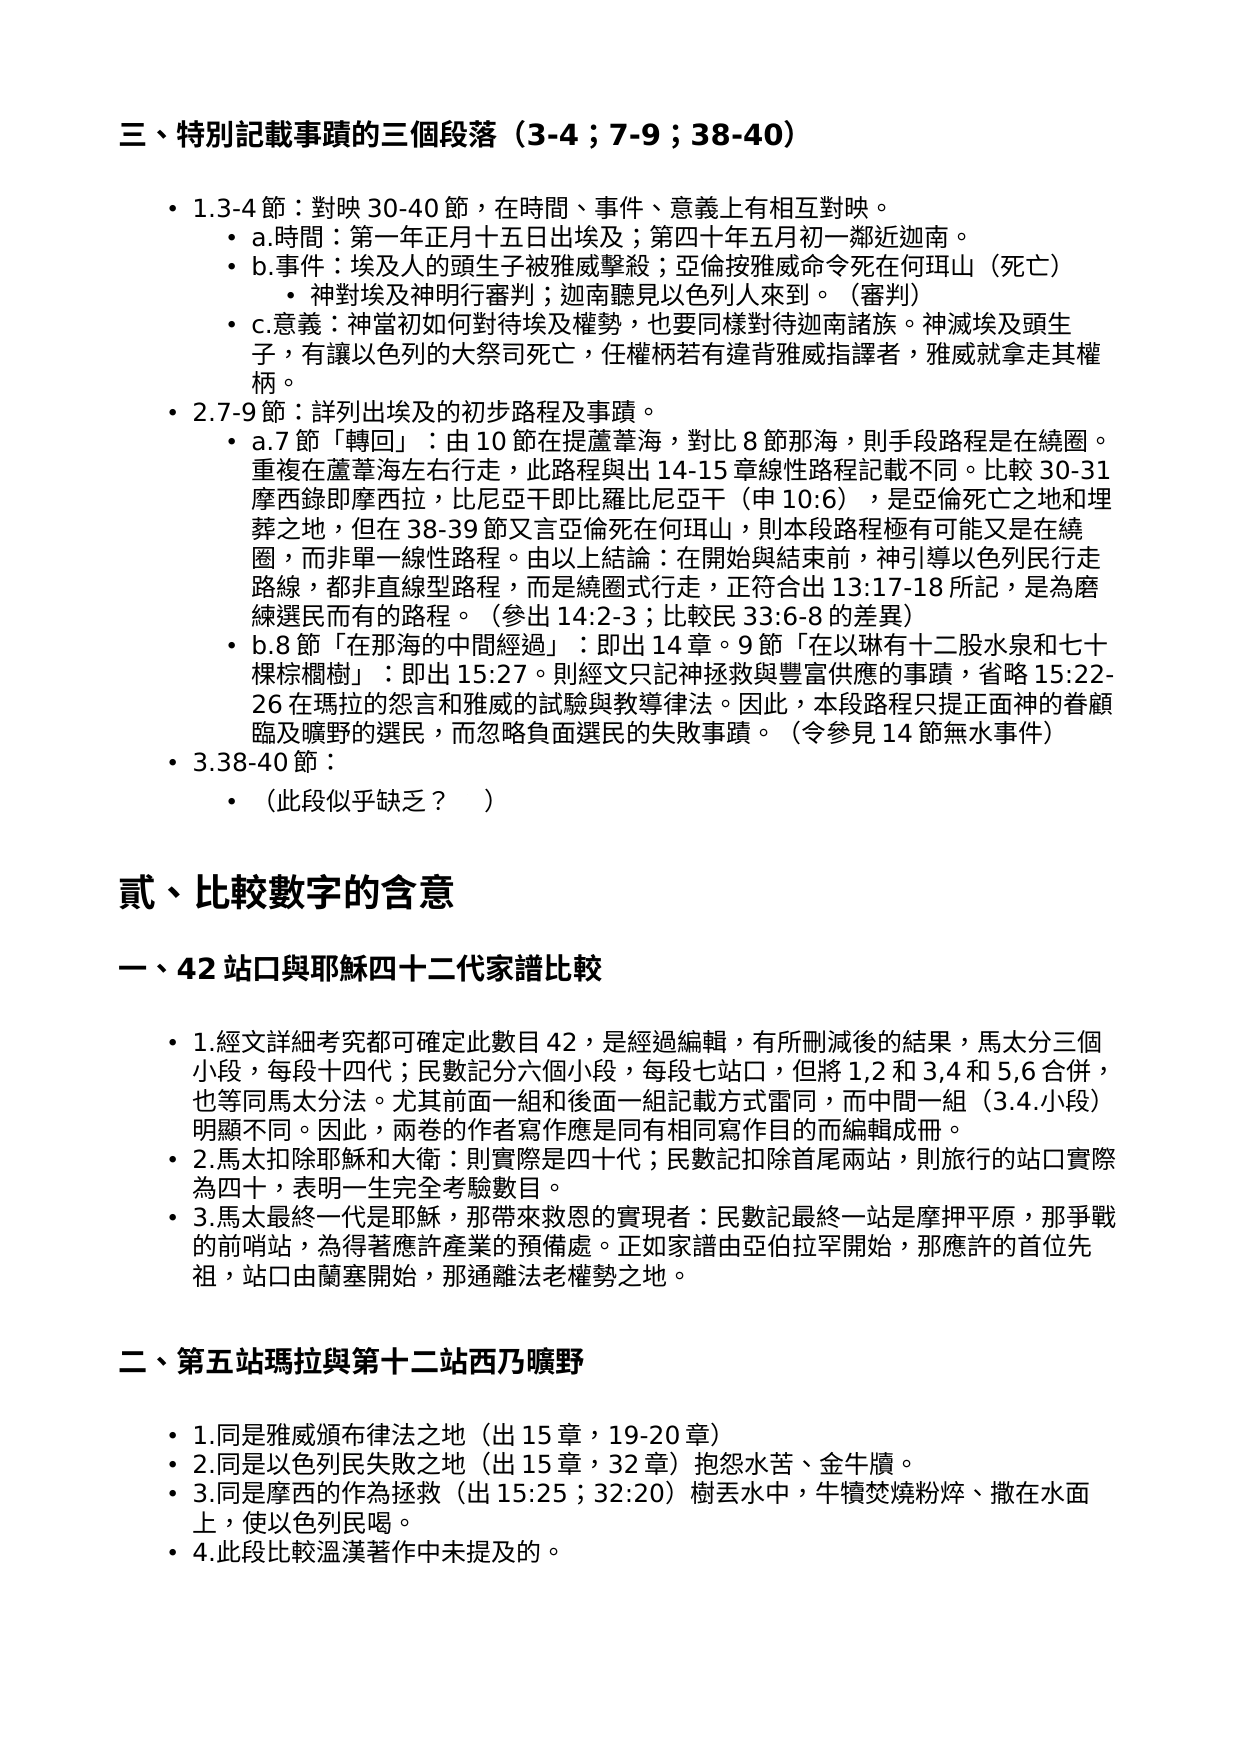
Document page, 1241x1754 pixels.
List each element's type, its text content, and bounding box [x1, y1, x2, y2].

list a.時間：第一年正月十五日出埃及；第四十年五月初一鄰近迦南。 [236, 223, 1122, 252]
list 3.馬太最終一代是耶穌，那帶來救恩的實現者：民數記最終一站是摩押平原，那爭戰的前哨站，為得著應許產業的預備處。正如家譜由亞伯拉罕開始，那應許的首位先祖，站口由蘭塞開始，那通離法老權勢之地。 [177, 1203, 1122, 1291]
subtitle 二、第五站瑪拉與第十二站西乃曠野 [118, 1345, 1122, 1379]
subtitle 貳、比較數字的含意 [118, 871, 1122, 915]
list 神對埃及神明行審判；迦南聽見以色列人來到。（審判） [295, 282, 1122, 311]
subtitle 三、特別記載事蹟的三個段落（3-4；7-9；38-40） [118, 118, 1122, 152]
list b.事件：埃及人的頭生子被雅威擊殺；亞倫按雅威命令死在何珥山（死亡） [236, 252, 1122, 282]
list 1.同是雅威頒布律法之地（出15章，19-20章） [177, 1421, 1122, 1450]
list 1.3-4節：對映30-40節，在時間、事件、意義上有相互對映。 [177, 194, 1122, 223]
subtitle 一、42站口與耶穌四十二代家譜比較 [118, 952, 1122, 986]
list 2.同是以色列民失敗之地（出15章，32章）抱怨水苦、金牛牘。 [177, 1450, 1122, 1479]
list 1.經文詳細考究都可確定此數目42，是經過編輯，有所刪減後的結果，馬太分三個小段，每段十四代；民數記分六個小段，每段七站口，但將1,2和3,4和5,6合併，也等同馬太分法。尤其前面一組和後面一組記載方式雷同，而中間一組（3.4.小段）明顯不同。因此，兩卷的作者寫作應是同有相同寫作目的而編輯成冊。 [177, 1028, 1122, 1145]
list 2.7-9節：詳列出埃及的初步路程及事蹟。 [177, 398, 1122, 427]
list c.意義：神當初如何對待埃及權勢，也要同樣對待迦南諸族。神滅埃及頭生子，有讓以色列的大祭司死亡，任權柄若有違背雅威指譯者，雅威就拿走其權柄。 [236, 311, 1122, 398]
list （此段似乎缺乏？） [236, 777, 1122, 817]
list a.7節「轉回」：由10節在提蘆葦海，對比8節那海，則手段路程是在繞圈。重複在蘆葦海左右行走，此路程與出14-15章線性路程記載不同。比較30-31摩西錄即摩西拉，比尼亞干即比羅比尼亞干（申10:6），是亞倫死亡之地和埋葬之地，但在38-39節又言亞倫死在何珥山，則本段路程極有可能又是在繞圈，而非單一線性路程。由以上結論：在開始與結束前，神引導以色列民行走路線，都非直線型路程，而是繞圈式行走，正符合出13:17-18所記，是為磨練選民而有的路程。（參出14:2-3；比較民33:6-8的差異） [236, 427, 1122, 632]
list 3.同是摩西的作為拯救（出15:25；32:20）樹丟水中，牛犢焚燒粉焠、撒在水面上，使以色列民喝。 [177, 1479, 1122, 1538]
list b.8節「在那海的中間經過」：即出14章。9節「在以琳有十二股水泉和七十棵棕櫚樹」：即出15:27。則經文只記神拯救與豐富供應的事蹟，省略15:22-26在瑪拉的怨言和雅威的試驗與教導律法。因此，本段路程只提正面神的眷顧臨及曠野的選民，而忽略負面選民的失敗事蹟。（令參見14節無水事件） [236, 632, 1122, 748]
list 2.馬太扣除耶穌和大衛：則實際是四十代；民數記扣除首尾兩站，則旅行的站口實際為四十，表明一生完全考驗數目。 [177, 1145, 1122, 1203]
list 4.此段比較溫漢著作中未提及的。 [177, 1538, 1122, 1567]
list 3.38-40節： [177, 748, 1122, 777]
